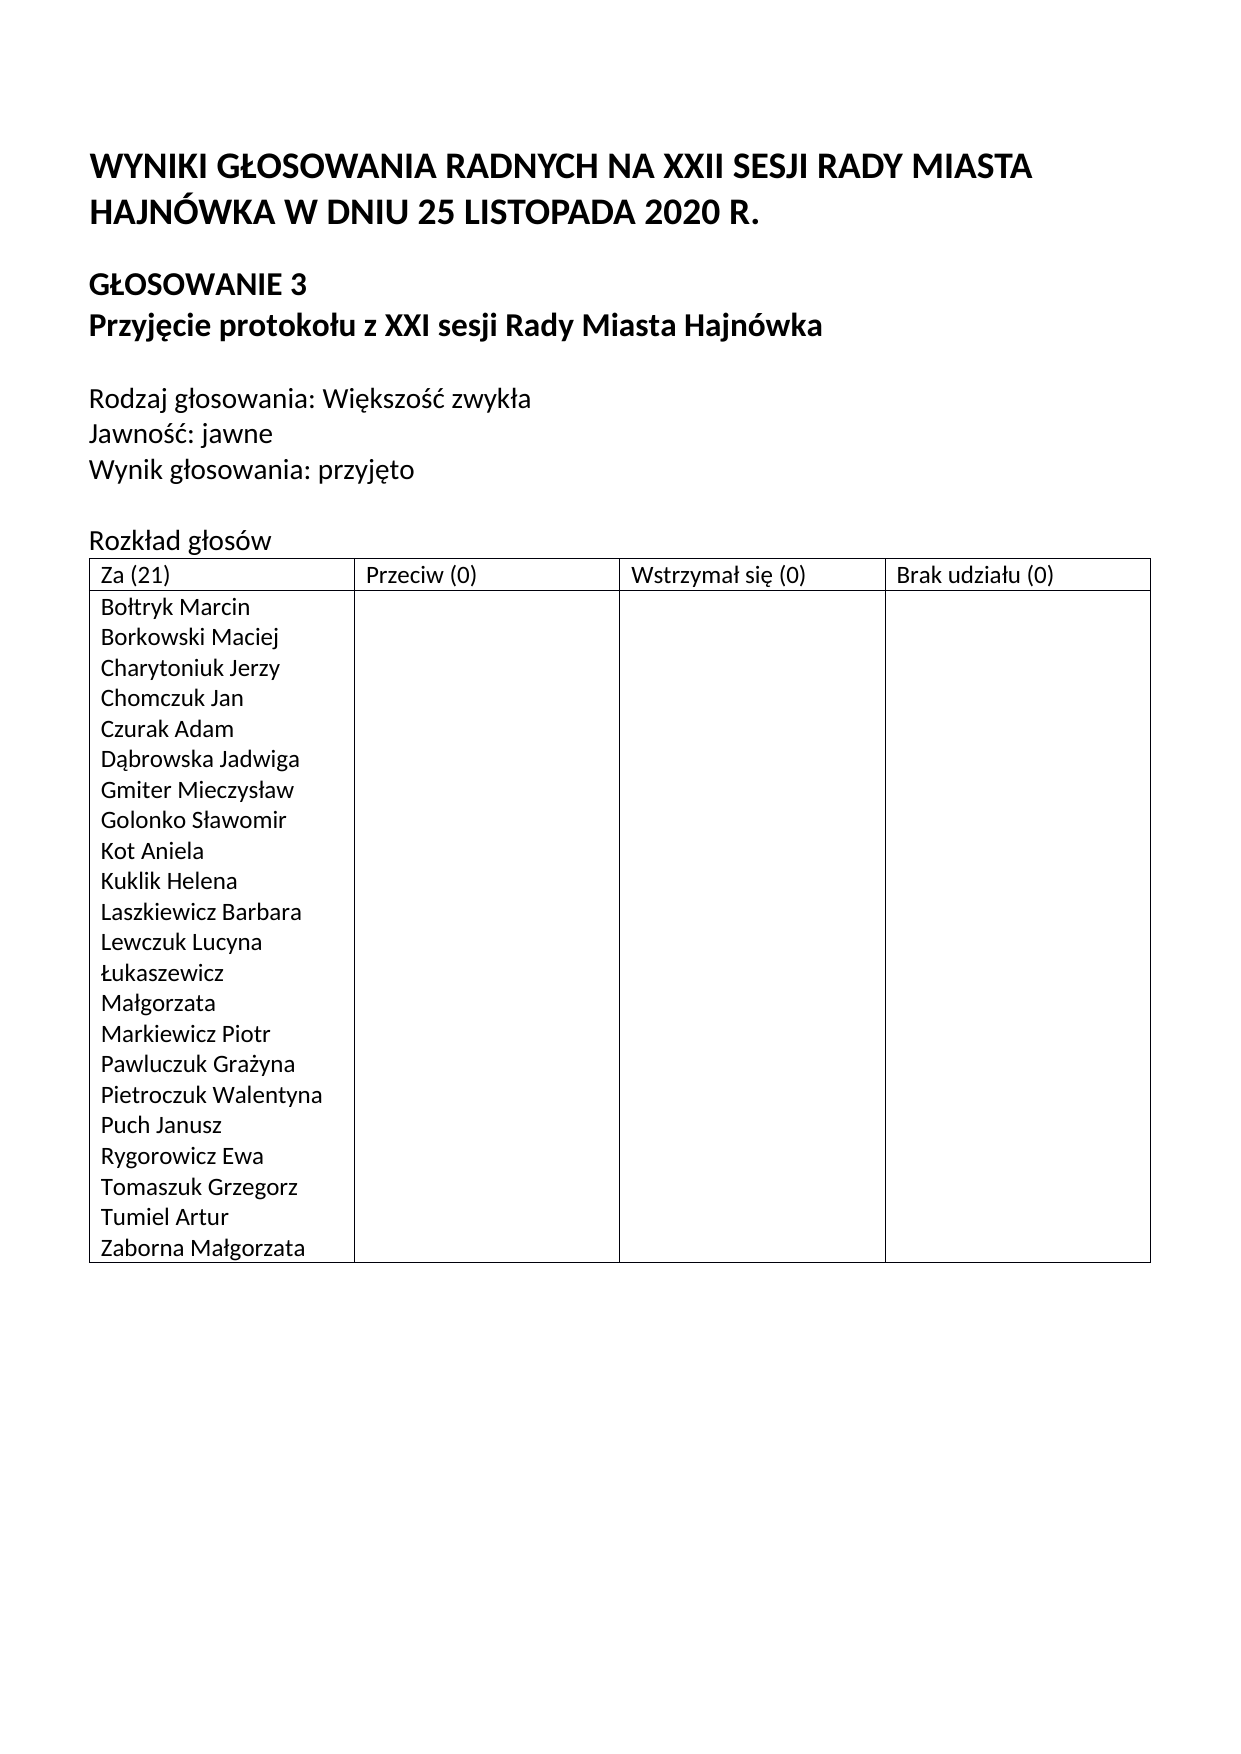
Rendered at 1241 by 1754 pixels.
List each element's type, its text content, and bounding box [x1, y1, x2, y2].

subtitle GŁOSOWANIE 3 [88, 263, 1152, 304]
subtitle Przyjęcie protokołu z XXI sesji Rady Miasta Hajnówka [88, 304, 1152, 344]
table_header Brak udziału (0) [886, 559, 1150, 590]
table_cell [886, 591, 1150, 1262]
text Rodzaj głosowania: Większość zwykła [88, 380, 1152, 416]
table_header Wstrzymał się (0) [620, 559, 885, 590]
text Jawność: jawne [88, 416, 1152, 451]
table_cell Bołtryk Marcin Borkowski Maciej Charytoniuk Jerzy Chomczuk Jan Czurak Adam Dąbrowska Jadwiga Gmiter Mieczysław Golonko Sławomir Kot Aniela Kuklik Helena Laszkiewicz Barbara Lewczuk Lucyna Łukaszewicz Małgorzata Markiewicz Piotr Pawluczuk Grażyna Pietroczuk Walentyna Puch Janusz Rygorowicz Ewa Tomaszuk Grzegorz Tumiel Artur Zaborna Małgorzata [90, 591, 354, 1262]
text Rozkład głosów [88, 522, 1152, 558]
table_header Przeciw (0) [355, 559, 619, 590]
table_cell [355, 591, 619, 1262]
table_cell [620, 591, 885, 1262]
table_header Za (21) [90, 559, 354, 590]
text Wynik głosowania: przyjęto [88, 451, 1152, 487]
